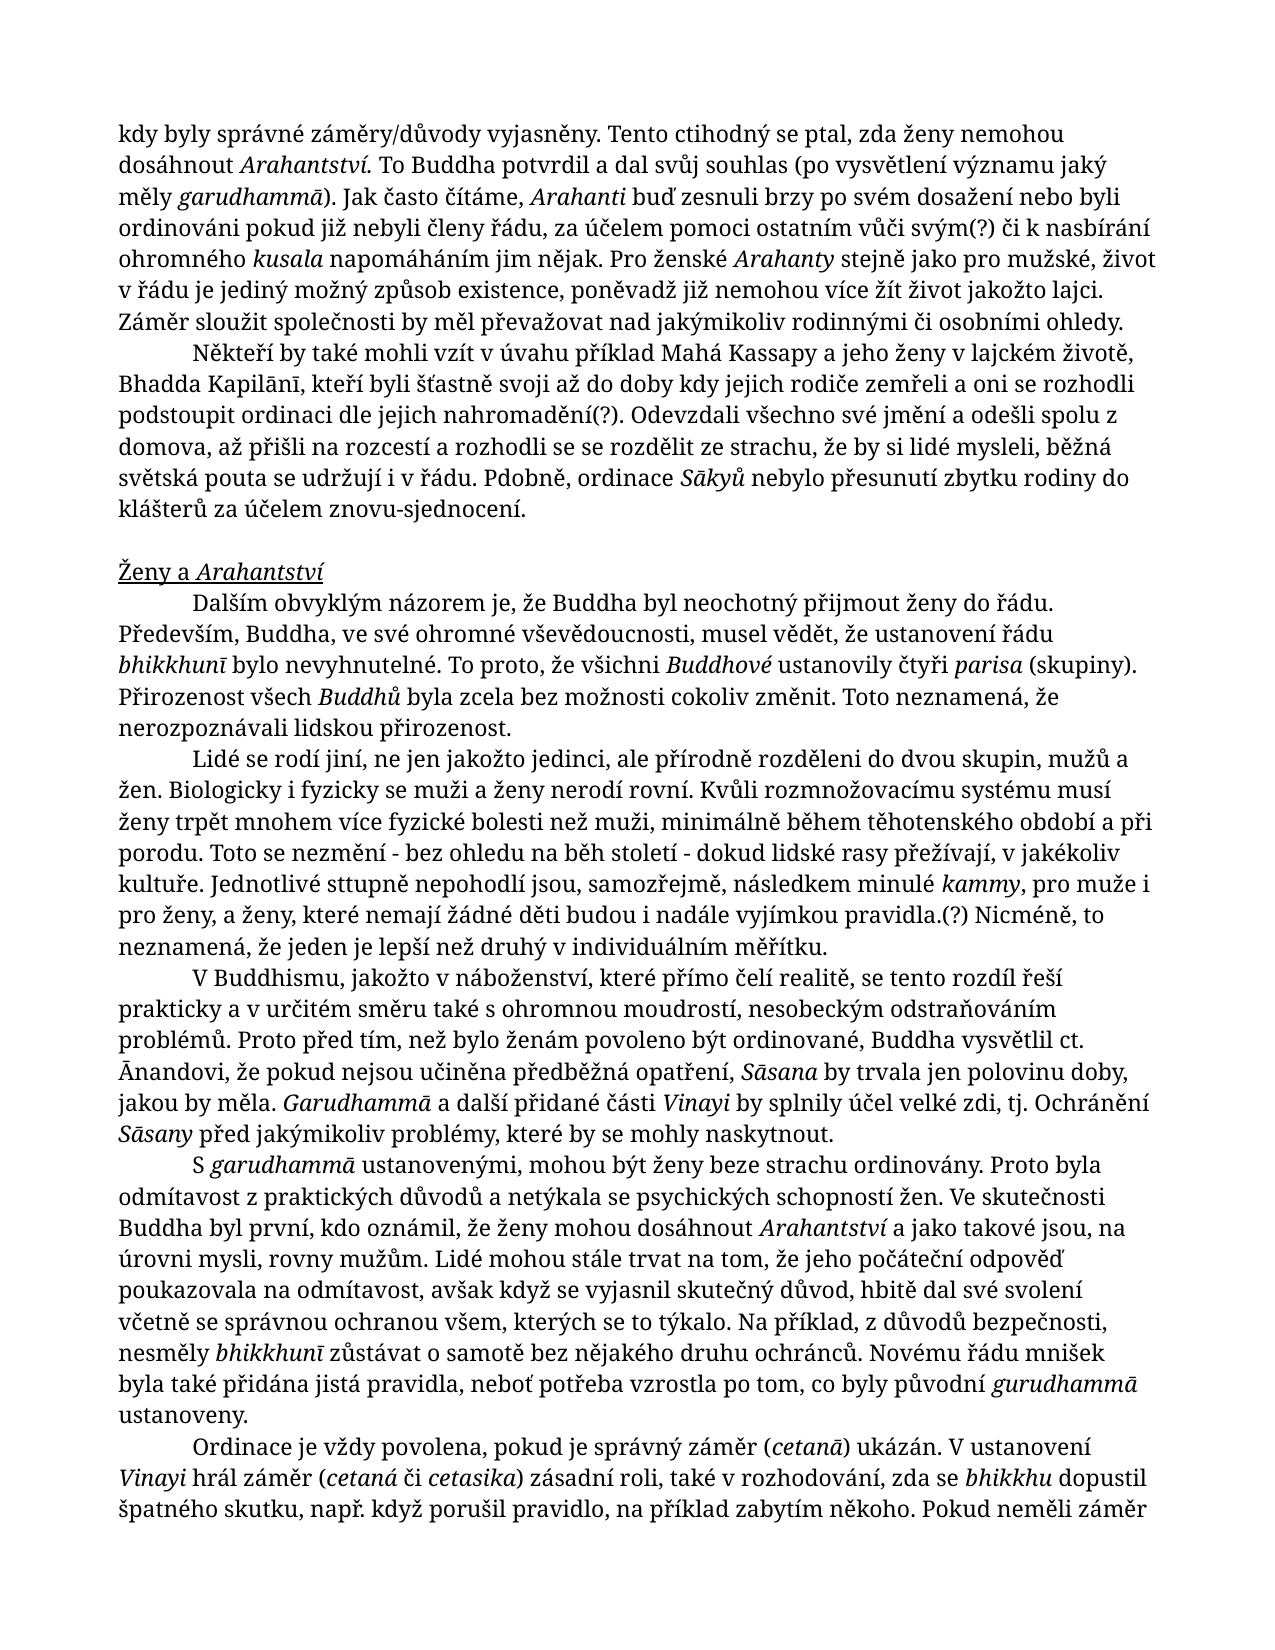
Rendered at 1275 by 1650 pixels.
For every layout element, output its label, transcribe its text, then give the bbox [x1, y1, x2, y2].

text Někteří by také mohli vzít v úvahu příklad Mahá Kassapy a jeho ženy v lajckém životě, Bhadda Kapilānī, kteří byli šťastně svoji až do doby kdy jejich rodiče zemřeli a oni se rozhodli podstoupit ordinaci dle jejich nahromadění(?). Odevzdali všechno své jmění a odešli spolu z domova, až přišli na rozcestí a rozhodli se se rozdělit ze strachu, že by si lidé mysleli, běžná světská pouta se udržují i v řádu. Pdobně, ordinace Sākyů nebylo přesunutí zbytku rodiny do klášterů za účelem znovu-sjednocení. [118, 337, 1157, 524]
text S garudhammā ustanovenými, mohou být ženy beze strachu ordinovány. Proto byla odmítavost z praktických důvodů a netýkala se psychických schopností žen. Ve skutečnosti Buddha byl první, kdo oznámil, že ženy mohou dosáhnout Arahantství a jako takové jsou, na úrovni mysli, rovny mužům. Lidé mohou stále trvat na tom, že jeho počáteční odpověď poukazovala na odmítavost, avšak když se vyjasnil skutečný důvod, hbitě dal své svolení včetně se správnou ochranou všem, kterých se to týkalo. Na příklad, z důvodů bezpečnosti, nesměly bhikkhunī zůstávat o samotě bez nějakého druhu ochránců. Novému řádu mnišek byla také přidána jistá pravidla, neboť potřeba vzrostla po tom, co byly původní gurudhammā ustanoveny. [118, 1149, 1157, 1431]
text kdy byly správné záměry/důvody vyjasněny. Tento ctihodný se ptal, zda ženy nemohou dosáhnout Arahantství. To Buddha potvrdil a dal svůj souhlas (po vysvětlení významu jaký měly garudhammā). Jak často čítáme, Arahanti buď zesnuli brzy po svém dosažení nebo byli ordinováni pokud již nebyli členy řádu, za účelem pomoci ostatním vůči svým(?) či k nasbírání ohromného kusala napomáháním jim nějak. Pro ženské Arahanty stejně jako pro mužské, život v řádu je jediný možný způsob existence, poněvadž již nemohou více žít život jakožto lajci. Záměr sloužit společnosti by měl převažovat nad jakýmikoliv rodinnými či osobními ohledy. [118, 118, 1157, 337]
text Lidé se rodí jiní, ne jen jakožto jedinci, ale přírodně rozděleni do dvou skupin, mužů a žen. Biologicky i fyzicky se muži a ženy nerodí rovní. Kvůli rozmnožovacímu systému musí ženy trpět mnohem více fyzické bolesti než muži, minimálně během těhotenského období a při porodu. Toto se nezmění - bez ohledu na běh století - dokud lidské rasy přežívají, v jakékoliv kultuře. Jednotlivé sttupně nepohodlí jsou, samozřejmě, následkem minulé kammy, pro muže i pro ženy, a ženy, které nemají žádné děti budou i nadále vyjímkou pravidla.(?) Nicméně, to neznamená, že jeden je lepší než druhý v individuálním měřítku. [118, 743, 1157, 962]
text V Buddhismu, jakožto v náboženství, které přímo čelí realitě, se tento rozdíl řeší prakticky a v určitém směru také s ohromnou moudrostí, nesobeckým odstraňováním problémů. Proto před tím, než bylo ženám povoleno být ordinované, Buddha vysvětlil ct. Ānandovi, že pokud nejsou učiněna předběžná opatření, Sāsana by trvala jen polovinu doby, jakou by měla. Garudhammā a další přidané části Vinayi by splnily účel velké zdi, tj. Ochránění Sāsany před jakýmikoliv problémy, které by se mohly naskytnout. [118, 962, 1157, 1149]
text Ordinace je vždy povolena, pokud je správný záměr (cetanā) ukázán. V ustanovení Vinayi hrál záměr (cetaná či cetasika) zásadní roli, také v rozhodování, zda se bhikkhu dopustil špatného skutku, např. když porušil pravidlo, na příklad zabytím někoho. Pokud neměli záměr [118, 1431, 1157, 1524]
text Ženy a Arahantství [118, 556, 1157, 587]
text Dalším obvyklým názorem je, že Buddha byl neochotný přijmout ženy do řádu. Především, Buddha, ve své ohromné vševědoucnosti, musel vědět, že ustanovení řádu bhikkhunī bylo nevyhnutelné. To proto, že všichni Buddhové ustanovily čtyři parisa (skupiny). Přirozenost všech Buddhů byla zcela bez možnosti cokoliv změnit. Toto neznamená, že nerozpoznávali lidskou přirozenost. [118, 587, 1157, 743]
